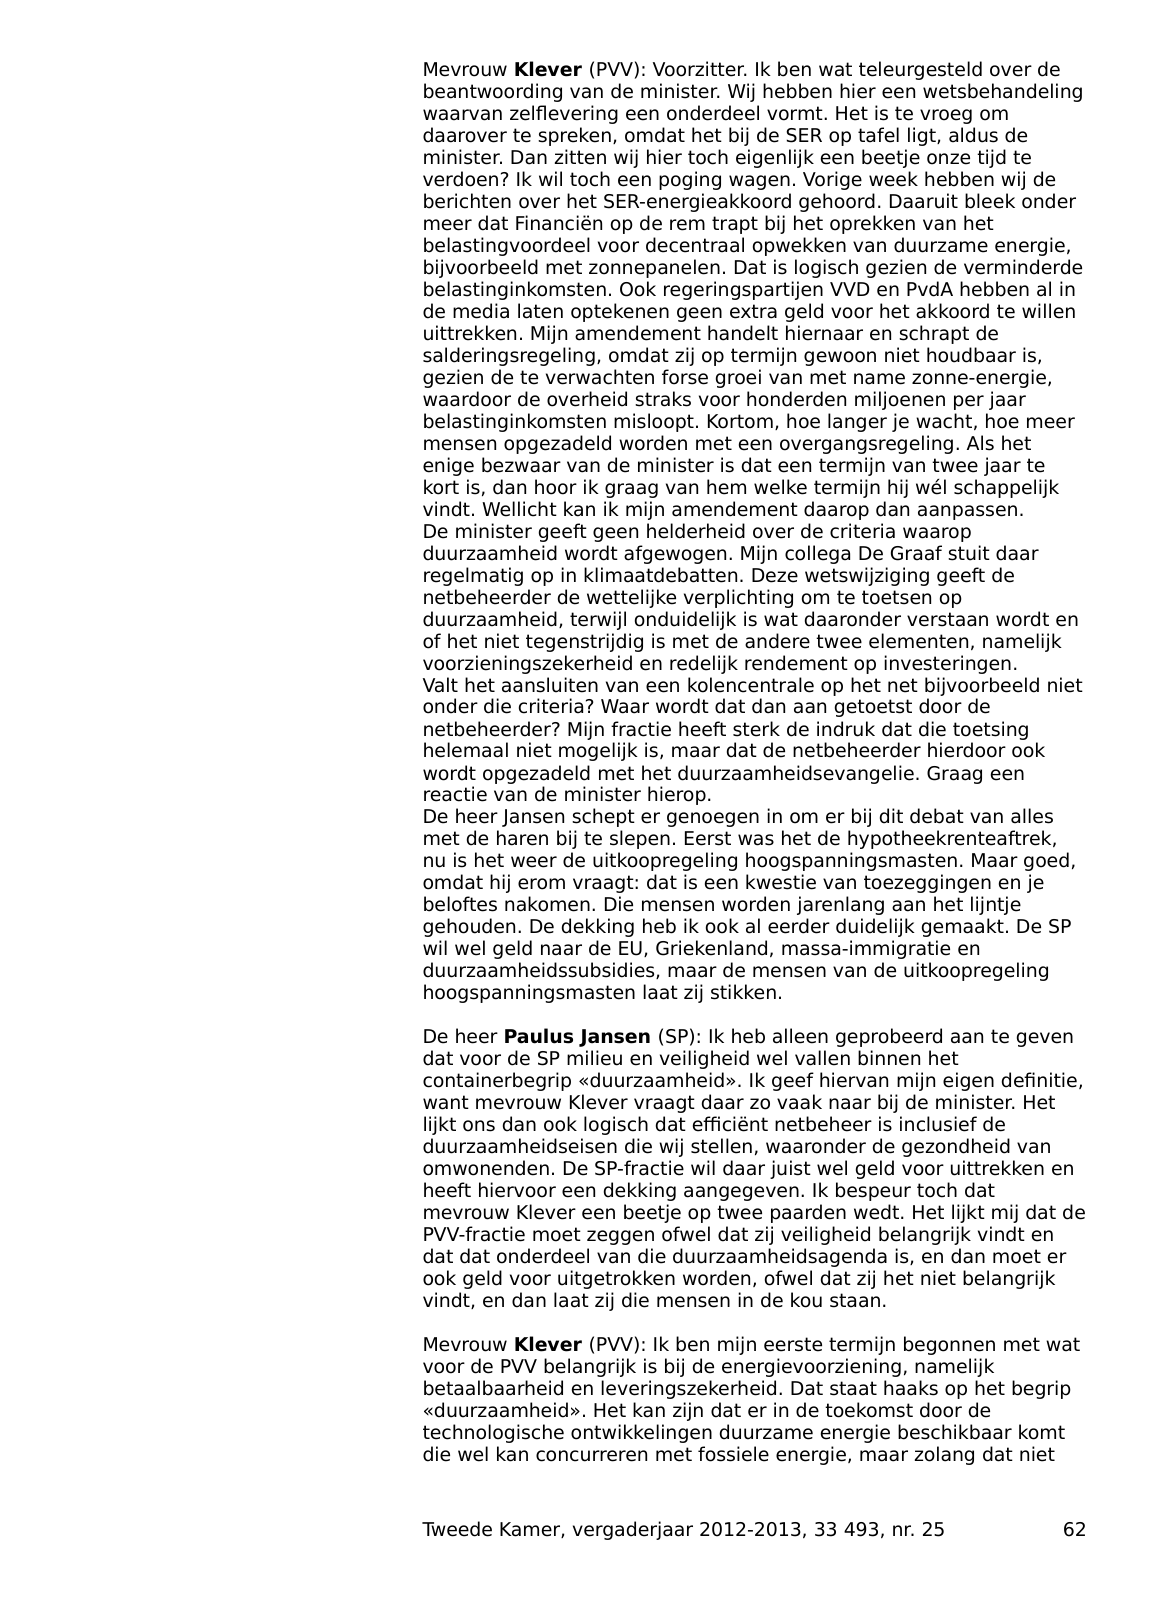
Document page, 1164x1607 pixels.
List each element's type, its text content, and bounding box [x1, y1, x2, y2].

text Mevrouw Klever (PVV): Voorzitter. Ik ben wat teleurgesteld over de beantwoording van de minister. Wij hebben hier een wetsbehandeling waarvan zelflevering een onderdeel vormt. Het is te vroeg om daarover te spreken, omdat het bij de SER op tafel ligt, aldus de minister. Dan zitten wij hier toch eigenlijk een beetje onze tijd te verdoen? Ik wil toch een poging wagen. Vorige week hebben wij de berichten over het SER-energieakkoord gehoord. Daaruit bleek onder meer dat Financiën op de rem trapt bij het oprekken van het belastingvoordeel voor decentraal opwekken van duurzame energie, bijvoorbeeld met zonnepanelen. Dat is logisch gezien de verminderde belastinginkomsten. Ook regeringspartijen VVD en PvdA hebben al in de media laten optekenen geen extra geld voor het akkoord te willen uittrekken. Mijn amendement handelt hiernaar en schrapt de salderingsregeling, omdat zij op termijn gewoon niet houdbaar is, gezien de te verwachten forse groei van met name zonne-energie, waardoor de overheid straks voor honderden miljoenen per jaar belastinginkomsten misloopt. Kortom, hoe langer je wacht, hoe meer mensen opgezadeld worden met een overgangsregeling. Als het enige bezwaar van de minister is dat een termijn van twee jaar te kort is, dan hoor ik graag van hem welke termijn hij wél schappelijk vindt. Wellicht kan ik mijn amendement daarop dan aanpassen. [422, 59, 1087, 521]
text De heer Paulus Jansen (SP): Ik heb alleen geprobeerd aan te geven dat voor de SP milieu en veiligheid wel vallen binnen het containerbegrip «duurzaamheid». Ik geef hiervan mijn eigen definitie, want mevrouw Klever vraagt daar zo vaak naar bij de minister. Het lijkt ons dan ook logisch dat efficiënt netbeheer is inclusief de duurzaamheidseisen die wij stellen, waaronder de gezondheid van omwonenden. De SP-fractie wil daar juist wel geld voor uittrekken en heeft hiervoor een dekking aangegeven. Ik bespeur toch dat mevrouw Klever een beetje op twee paarden wedt. Het lijkt mij dat de PVV-fractie moet zeggen ofwel dat zij veiligheid belangrijk vindt en dat dat onderdeel van die duurzaamheidsagenda is, en dan moet er ook geld voor uitgetrokken worden, ofwel dat zij het niet belangrijk vindt, en dan laat zij die mensen in de kou staan. [422, 1026, 1087, 1312]
text De minister geeft geen helderheid over de criteria waarop duurzaamheid wordt afgewogen. Mijn collega De Graaf stuit daar regelmatig op in klimaatdebatten. Deze wetswijziging geeft de netbeheerder de wettelijke verplichting om te toetsen op duurzaamheid, terwijl onduidelijk is wat daaronder verstaan wordt en of het niet tegenstrijdig is met de andere twee elementen, namelijk voorzieningszekerheid en redelijk rendement op investeringen. [422, 521, 1087, 674]
text De heer Jansen schept er genoegen in om er bij dit debat van alles met de haren bij te slepen. Eerst was het de hypotheekrenteaftrek, nu is het weer de uitkoopregeling hoogspanningsmasten. Maar goed, omdat hij erom vraagt: dat is een kwestie van toezeggingen en je beloftes nakomen. Die mensen worden jarenlang aan het lijntje gehouden. De dekking heb ik ook al eerder duidelijk gemaakt. De SP wil wel geld naar de EU, Griekenland, massa-immigratie en duurzaamheidssubsidies, maar de mensen van de uitkoopregeling hoogspanningsmasten laat zij stikken. [422, 806, 1087, 1004]
text Mevrouw Klever (PVV): Ik ben mijn eerste termijn begonnen met wat voor de PVV belangrijk is bij de energievoorziening, namelijk betaalbaarheid en leveringszekerheid. Dat staat haaks op het begrip «duurzaamheid». Het kan zijn dat er in de toekomst door de technologische ontwikkelingen duurzame energie beschikbaar komt die wel kan concurreren met fossiele energie, maar zolang dat niet [422, 1334, 1087, 1466]
text Valt het aansluiten van een kolencentrale op het net bijvoorbeeld niet onder die criteria? Waar wordt dat dan aan getoetst door de netbeheerder? Mijn fractie heeft sterk de indruk dat die toetsing helemaal niet mogelijk is, maar dat de netbeheerder hierdoor ook wordt opgezadeld met het duurzaamheidsevangelie. Graag een reactie van de minister hierop. [422, 674, 1087, 806]
